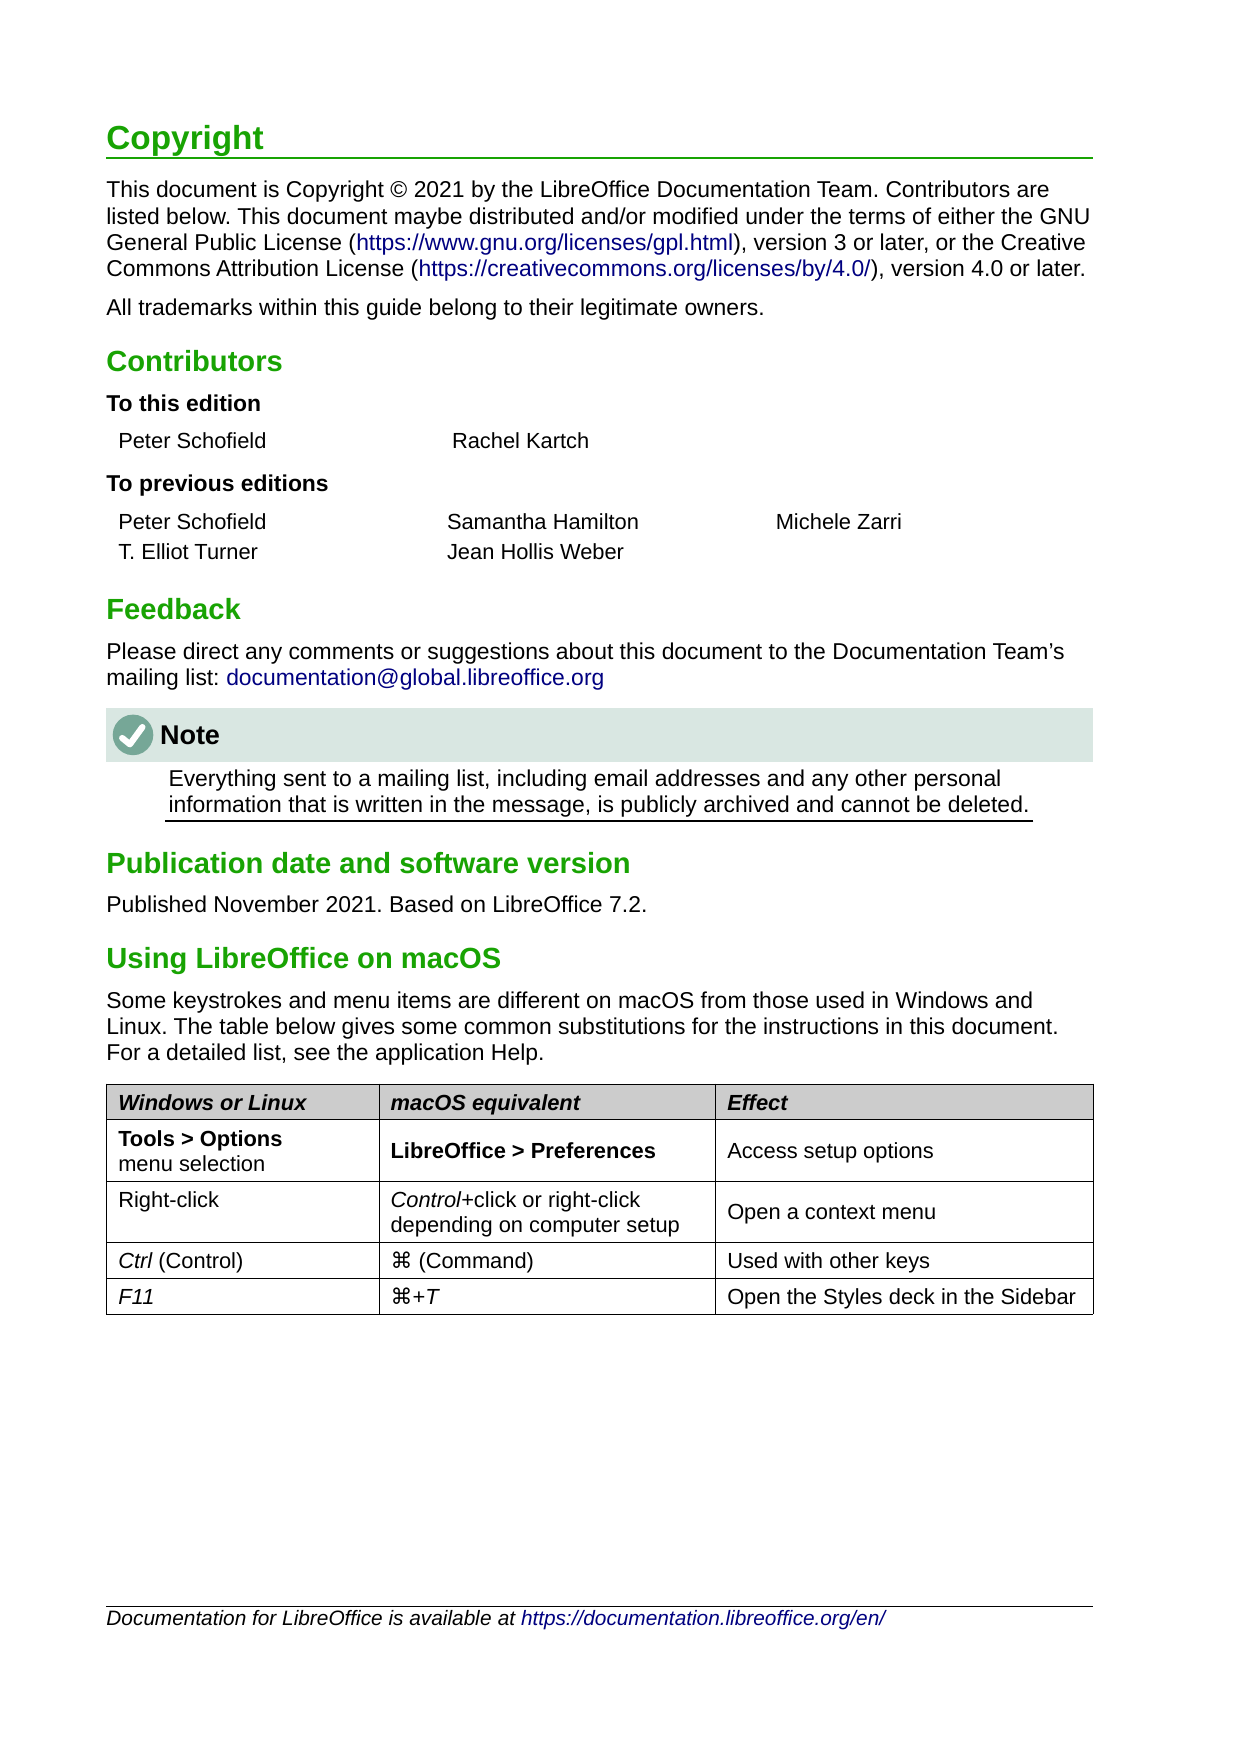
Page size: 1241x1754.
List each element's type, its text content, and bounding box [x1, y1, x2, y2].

subtitle Note [106, 708, 1093, 762]
table_cell Right-click [107, 1182, 379, 1242]
table_cell Used with other keys [716, 1243, 1093, 1278]
subtitle Using LibreOffice on macOS [106, 941, 1093, 975]
table_cell F11 [107, 1279, 379, 1313]
table_cell Control+click or right-click depending on computer setup [380, 1182, 715, 1242]
table_header Peter Schofield [106, 509, 435, 539]
table_header [766, 429, 1093, 458]
table_cell T. Elliot Turner [106, 539, 435, 569]
text Please direct any comments or suggestions about this document to the Documentation Team’s mailing list: documentation@global.libreoffice.org [106, 638, 1093, 690]
table_header Windows or Linux [107, 1085, 379, 1119]
table_cell Ctrl (Control) [107, 1243, 379, 1278]
table_cell Open the Styles deck in the Sidebar [716, 1279, 1093, 1313]
subtitle Publication date and software version [106, 846, 1093, 879]
table_cell ⌘+T [380, 1279, 715, 1313]
subtitle Copyright [106, 118, 1093, 157]
table_cell ⌘ (Command) [380, 1243, 715, 1278]
table_header Samantha Hamilton [435, 509, 764, 539]
table_header Peter Schofield [106, 429, 440, 458]
text Some keystrokes and menu items are different on macOS from those used in Windows and Linux. The table below gives some common substitutions for the instructions in this document. For a detailed list, see the application Help. [106, 987, 1093, 1066]
text Everything sent to a mailing list, including email addresses and any other personal information that is written in the message, is publicly archived and cannot be deleted. [165, 762, 1033, 820]
table_cell Tools > Options menu selection [107, 1120, 379, 1181]
text Published November 2021. Based on LibreOffice 7.2. [106, 891, 1093, 918]
table_cell [764, 539, 1093, 569]
table_header Rachel Kartch [440, 429, 766, 458]
text This document is Copyright © 2021 by the LibreOffice Documentation Team. Contributors are listed below. This document maybe distributed and/or modified under the terms of either the GNU General Public License (https://www.gnu.org/licenses/gpl.html), version 3 or later, or the Creative Commons Attribution License (https://creativecommons.org/licenses/by/4.0/), version 4.0 or later. [106, 176, 1093, 282]
table_cell Jean Hollis Weber [435, 539, 764, 569]
text All trademarks within this guide belong to their legitimate owners. [106, 294, 1093, 321]
text To this edition [106, 389, 1093, 416]
table_cell Access setup options [716, 1120, 1093, 1181]
table_header Michele Zarri [764, 509, 1093, 539]
table_header Effect [716, 1085, 1093, 1119]
table_cell Open a context menu [716, 1182, 1093, 1242]
table_header macOS equivalent [380, 1085, 715, 1119]
table_cell LibreOffice > Preferences [380, 1120, 715, 1181]
subtitle Feedback [106, 592, 1093, 626]
subtitle Contributors [106, 344, 1093, 378]
text To previous editions [106, 470, 1093, 496]
